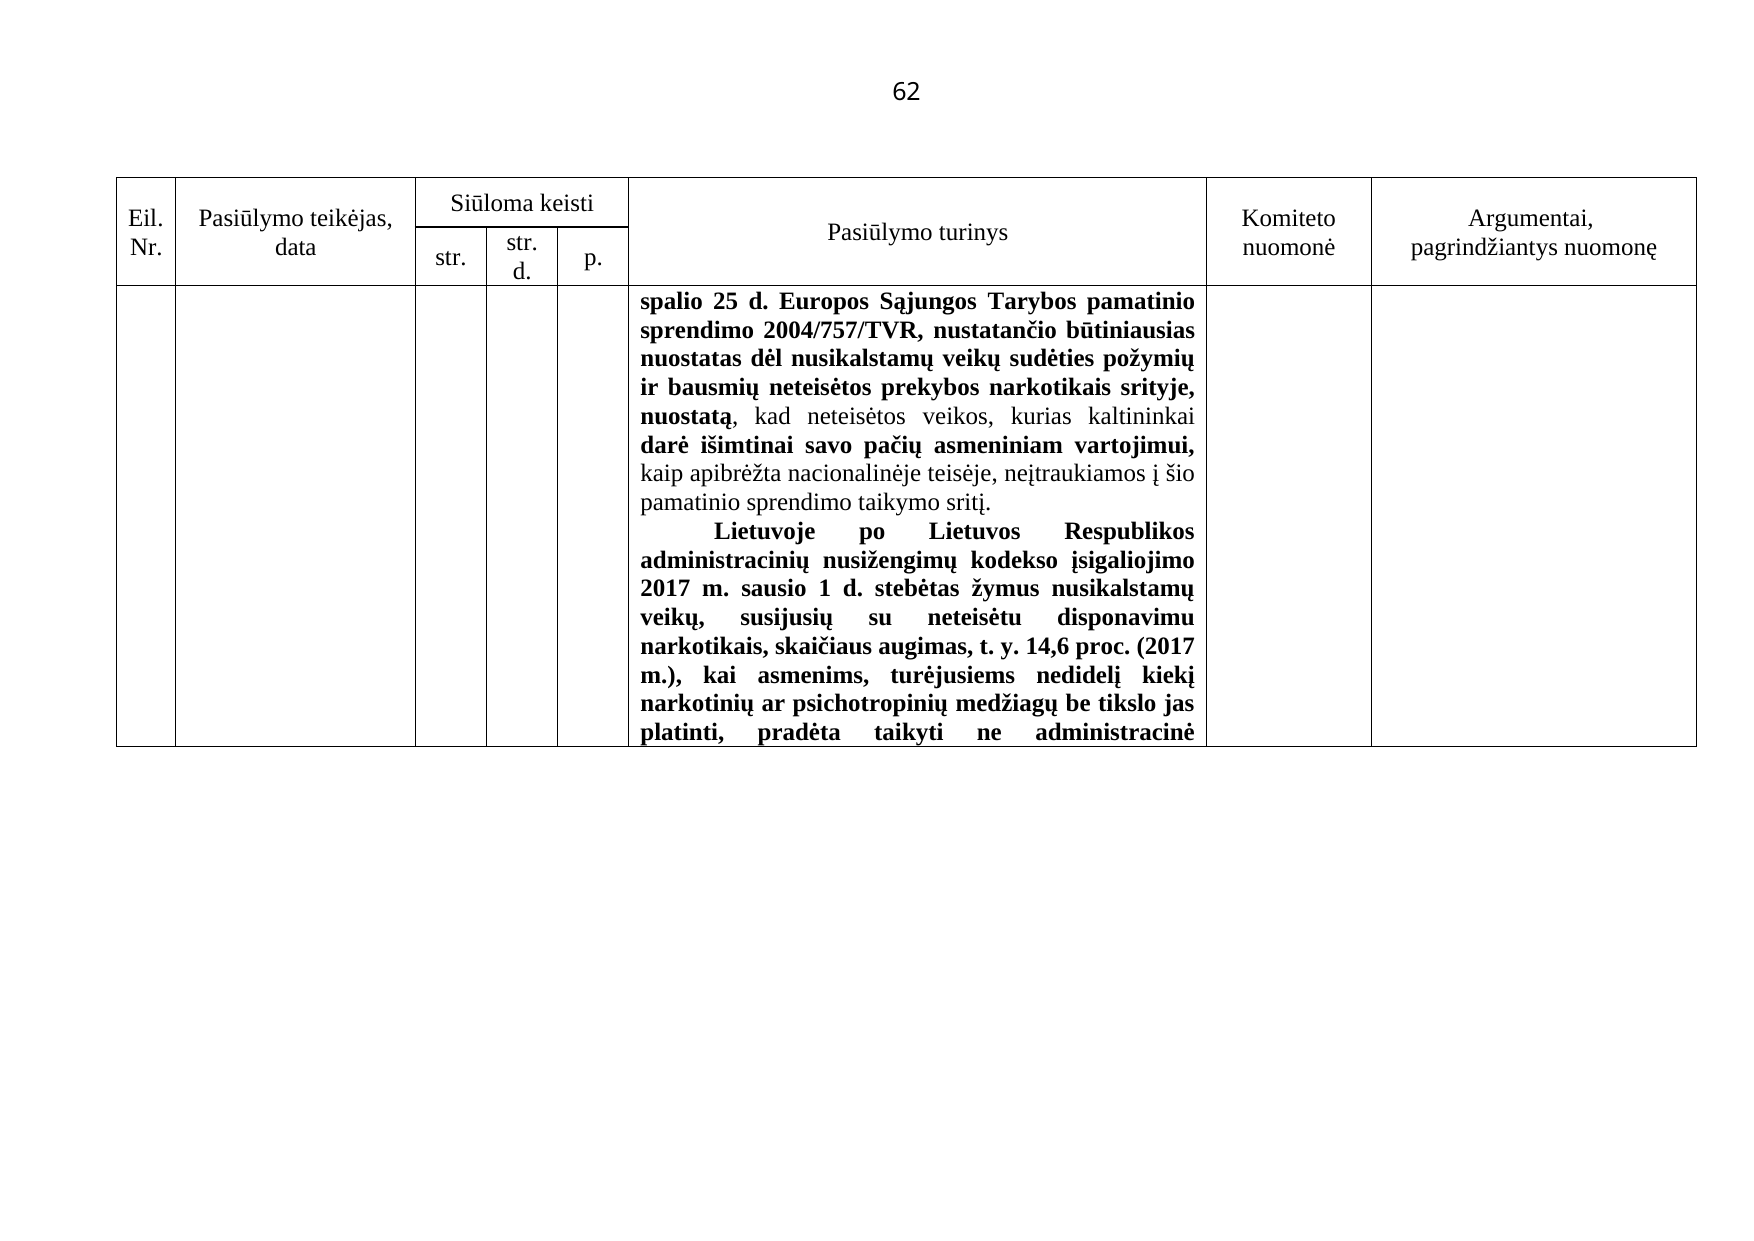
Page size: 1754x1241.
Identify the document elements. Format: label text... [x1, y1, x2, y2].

table_header Komiteto nuomonė [1207, 178, 1371, 285]
table_header Pasiūlymo turinys [629, 178, 1206, 285]
table_cell [1207, 286, 1371, 746]
table_cell [416, 286, 486, 746]
table_cell str. d. [487, 228, 557, 285]
table_cell p. [558, 228, 628, 285]
table_header Argumentai, pagrindžiantys nuomonę [1372, 178, 1696, 285]
table_cell [117, 286, 175, 746]
table_cell [558, 286, 628, 746]
table_cell spalio 25 d. Europos Sąjungos Tarybos pamatinio sprendimo 2004/757/TVR, nustatančio būtiniausias nuostatas dėl nusikalstamų veikų sudėties požymių ir bausmių neteisėtos prekybos narkotikais srityje, nuostatą, kad neteisėtos veikos, kurias kaltininkai darė išimtinai savo pačių asmeniniam vartojimui, kaip apibrėžta nacionalinėje teisėje, neįtraukiamos į šio pamatinio sprendimo taikymo sritį. Lietuvoje po Lietuvos Respublikos administracinių nusižengimų kodekso įsigaliojimo 2017 m. sausio 1 d. stebėtas žymus nusikalstamų veikų, susijusių su neteisėtu disponavimu narkotikais, skaičiaus augimas, t. y. 14,6 proc. (2017 m.), kai asmenims, turėjusiems nedidelį kiekį narkotinių ar psichotropinių medžiagų be tikslo jas platinti, pradėta taikyti ne administracinė [629, 286, 1206, 746]
table_cell str. [416, 228, 486, 285]
table_header Siūloma keisti [416, 178, 628, 226]
table_cell [1372, 286, 1696, 746]
table_header Pasiūlymo teikėjas, data [176, 178, 415, 285]
table_cell [176, 286, 415, 746]
table_header Eil. Nr. [117, 178, 175, 285]
table_cell [487, 286, 557, 746]
